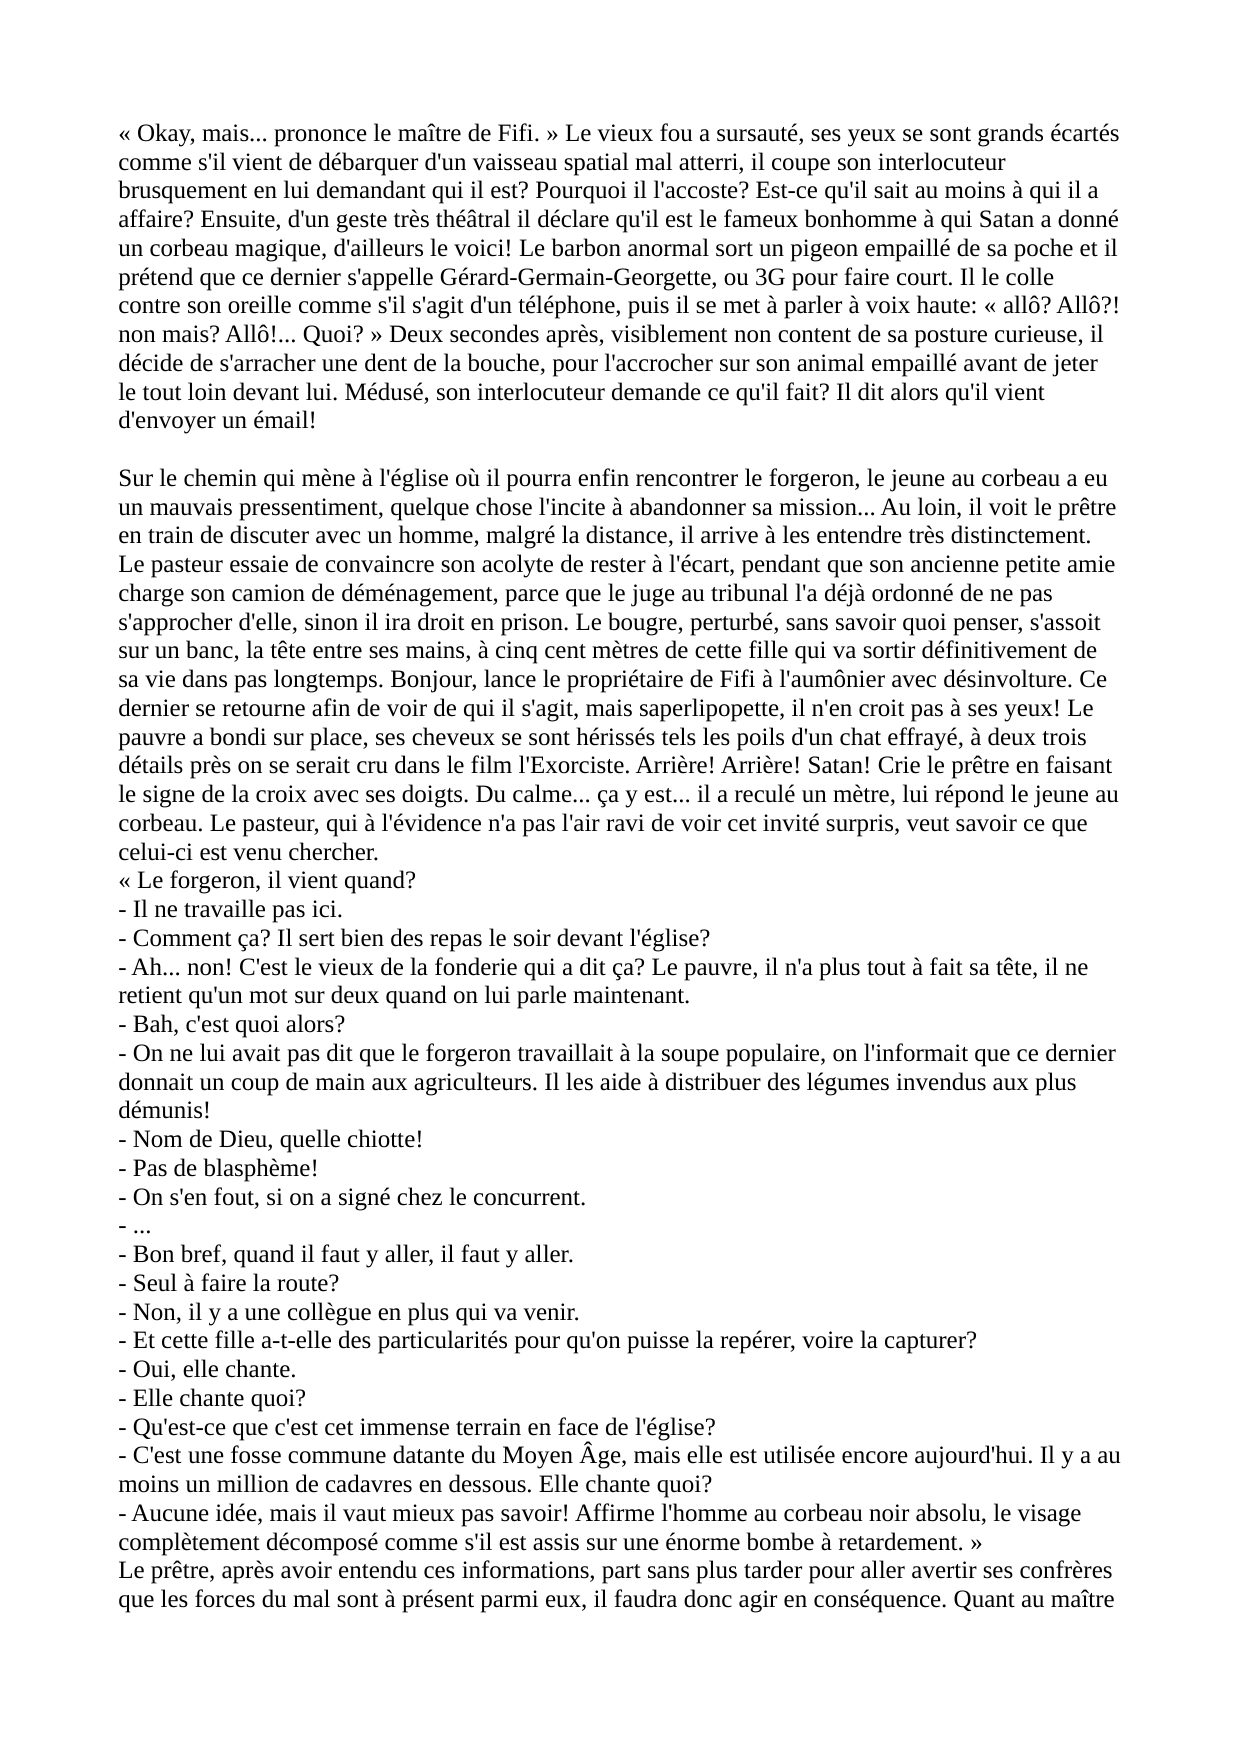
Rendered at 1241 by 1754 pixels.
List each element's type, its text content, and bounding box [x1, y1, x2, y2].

text Sur le chemin qui mène à l'église où il pourra enfin rencontrer le forgeron, le jeune au corbeau a eu un mauvais pressentiment, quelque chose l'incite à abandonner sa mission... Au loin, il voit le prêtre en train de discuter avec un homme, malgré la distance, il arrive à les entendre très distinctement. Le pasteur essaie de convaincre son acolyte de rester à l'écart, pendant que son ancienne petite amie charge son camion de déménagement, parce que le juge au tribunal l'a déjà ordonné de ne pas s'approcher d'elle, sinon il ira droit en prison. Le bougre, perturbé, sans savoir quoi penser, s'assoit sur un banc, la tête entre ses mains, à cinq cent mètres de cette fille qui va sortir définitivement de sa vie dans pas longtemps. Bonjour, lance le propriétaire de Fifi à l'aumônier avec désinvolture. Ce dernier se retourne afin de voir de qui il s'agit, mais saperlipopette, il n'en croit pas à ses yeux! Le pauvre a bondi sur place, ses cheveux se sont hérissés tels les poils d'un chat effrayé, à deux trois détails près on se serait cru dans le film l'Exorciste. Arrière! Arrière! Satan! Crie le prêtre en faisant le signe de la croix avec ses doigts. Du calme... ça y est... il a reculé un mètre, lui répond le jeune au corbeau. Le pasteur, qui à l'évidence n'a pas l'air ravi de voir cet invité surpris, veut savoir ce que celui-ci est venu chercher. [118, 463, 1122, 866]
text - Il ne travaille pas ici. [118, 894, 1122, 923]
text - Bah, c'est quoi alors? [118, 1009, 1122, 1038]
text - Pas de blasphème! [118, 1153, 1122, 1182]
text - Et cette fille a-t-elle des particularités pour qu'on puisse la repérer, voire la capturer? [118, 1326, 1122, 1354]
text - On s'en fout, si on a signé chez le concurrent. [118, 1182, 1122, 1211]
text - Bon bref, quand il faut y aller, il faut y aller. [118, 1239, 1122, 1268]
text - C'est une fosse commune datante du Moyen Âge, mais elle est utilisée encore aujourd'hui. Il y a au moins un million de cadavres en dessous. Elle chante quoi? [118, 1441, 1122, 1498]
text - Comment ça? Il sert bien des repas le soir devant l'église? [118, 923, 1122, 952]
text - Nom de Dieu, quelle chiotte! [118, 1124, 1122, 1153]
text - Ah... non! C'est le vieux de la fonderie qui a dit ça? Le pauvre, il n'a plus tout à fait sa tête, il ne retient qu'un mot sur deux quand on lui parle maintenant. [118, 952, 1122, 1009]
text « Okay, mais... prononce le maître de Fifi. » Le vieux fou a sursauté, ses yeux se sont grands écartés comme s'il vient de débarquer d'un vaisseau spatial mal atterri, il coupe son interlocuteur brusquement en lui demandant qui il est? Pourquoi il l'accoste? Est-ce qu'il sait au moins à qui il a affaire? Ensuite, d'un geste très théâtral il déclare qu'il est le fameux bonhomme à qui Satan a donné un corbeau magique, d'ailleurs le voici! Le barbon anormal sort un pigeon empaillé de sa poche et il prétend que ce dernier s'appelle Gérard-Germain-Georgette, ou 3G pour faire court. Il le colle contre son oreille comme s'il s'agit d'un téléphone, puis il se met à parler à voix haute: « allô? Allô?! non mais? Allô!... Quoi? » Deux secondes après, visiblement non content de sa posture curieuse, il décide de s'arracher une dent de la bouche, pour l'accrocher sur son animal empaillé avant de jeter le tout loin devant lui. Médusé, son interlocuteur demande ce qu'il fait? Il dit alors qu'il vient d'envoyer un émail! [118, 118, 1122, 434]
text - On ne lui avait pas dit que le forgeron travaillait à la soupe populaire, on l'informait que ce dernier donnait un coup de main aux agriculteurs. Il les aide à distribuer des légumes invendus aux plus démunis! [118, 1038, 1122, 1124]
text - Aucune idée, mais il vaut mieux pas savoir! Affirme l'homme au corbeau noir absolu, le visage complètement décomposé comme s'il est assis sur une énorme bombe à retardement. » [118, 1498, 1122, 1556]
text Le prêtre, après avoir entendu ces informations, part sans plus tarder pour aller avertir ses confrères que les forces du mal sont à présent parmi eux, il faudra donc agir en conséquence. Quant au maître [118, 1556, 1122, 1613]
text - Seul à faire la route? [118, 1268, 1122, 1297]
text - Oui, elle chante. [118, 1354, 1122, 1383]
text - Elle chante quoi? [118, 1383, 1122, 1412]
text - ... [118, 1211, 1122, 1239]
text « Le forgeron, il vient quand? [118, 866, 1122, 894]
text - Non, il y a une collègue en plus qui va venir. [118, 1297, 1122, 1326]
text - Qu'est-ce que c'est cet immense terrain en face de l'église? [118, 1412, 1122, 1441]
